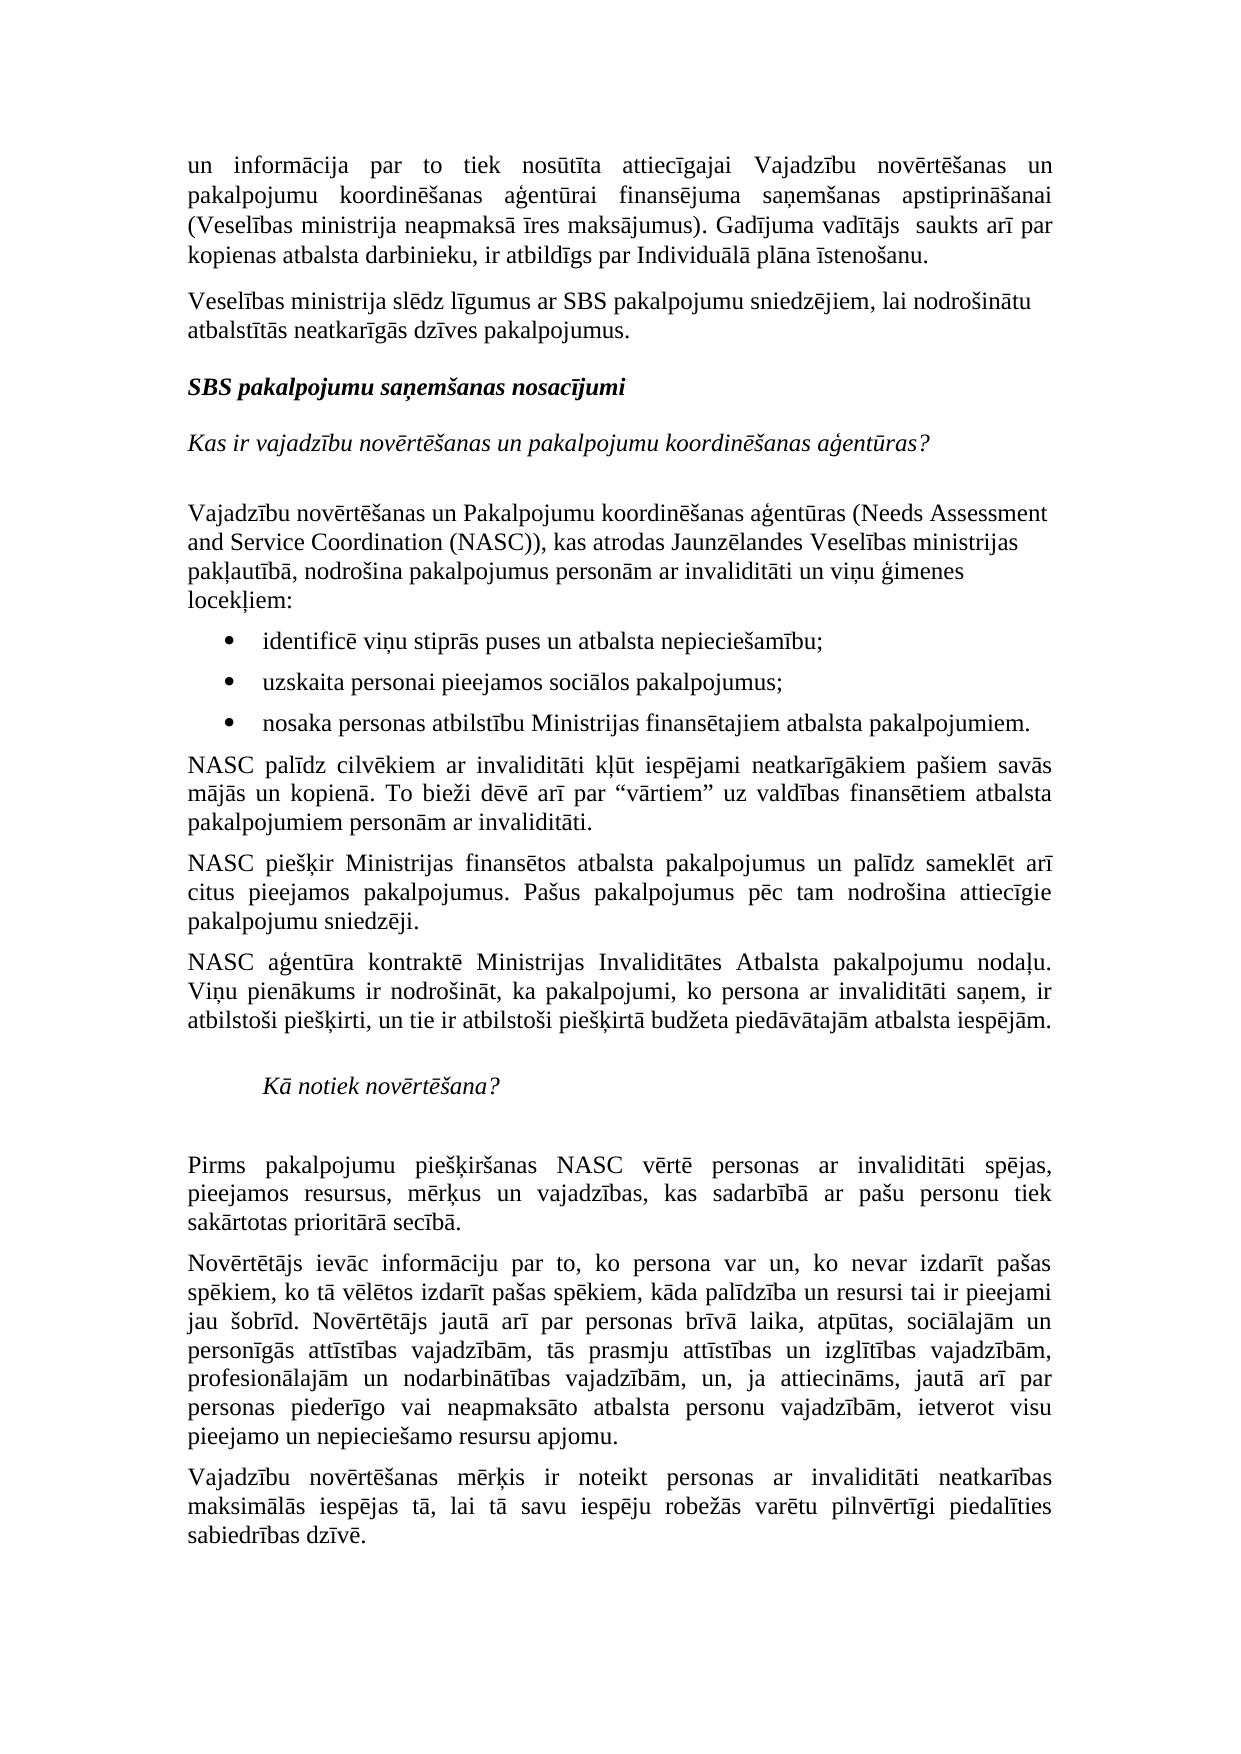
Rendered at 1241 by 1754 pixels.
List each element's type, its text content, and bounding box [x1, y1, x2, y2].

text Kā notiek novērtēšana? [187, 1071, 1053, 1100]
list uzskaita personai pieejamos sociālos pakalpojumus; [225, 667, 1053, 696]
list identificē viņu stiprās puses un atbalsta nepieciešamību; [225, 626, 1053, 655]
text Vajadzību novērtēšanas mērķis ir noteikt personas ar invaliditāti neatkarības maksimālās iespējas tā, lai tā savu iespēju robežās varētu pilnvērtīgi piedalīties sabiedrības dzīvē. [187, 1462, 1053, 1548]
text Vajadzību novērtēšanas un Pakalpojumu koordinēšanas aģentūras (Needs Assessment and Service Coordination (NASC)), kas atrodas Jaunzēlandes Veselības ministrijas pakļautībā, nodrošina pakalpojumus personām ar invaliditāti un viņu ģimenes locekļiem: [187, 498, 1053, 613]
list nosaka personas atbilstību Ministrijas finansētajiem atbalsta pakalpojumiem. [225, 708, 1053, 737]
text NASC palīdz cilvēkiem ar invaliditāti kļūt iespējami neatkarīgākiem pašiem savās mājās un kopienā. To bieži dēvē arī par “vārtiem” uz valdības finansētiem atbalsta pakalpojumiem personām ar invaliditāti. [187, 750, 1053, 836]
text SBS pakalpojumu saņemšanas nosacījumi [187, 372, 1053, 401]
text NASC aģentūra kontraktē Ministrijas Invaliditātes Atbalsta pakalpojumu nodaļu. Viņu pienākums ir nodrošināt, ka pakalpojumi, ko persona ar invaliditāti saņem, ir atbilstoši piešķirti, un tie ir atbilstoši piešķirtā budžeta piedāvātajām atbalsta iespējām. [187, 947, 1053, 1033]
text un informācija par to tiek nosūtīta attiecīgajai Vajadzību novērtēšanas un pakalpojumu koordinēšanas aģentūrai finansējuma saņemšanas apstiprināšanai (Veselības ministrija neapmaksā īres maksājumus). Gadījuma vadītājs saukts arī par kopienas atbalsta darbinieku, ir atbildīgs par Individuālā plāna īstenošanu. [187, 150, 1053, 268]
text Veselības ministrija slēdz līgumus ar SBS pakalpojumu sniedzējiem, lai nodrošinātu atbalstītās neatkarīgās dzīves pakalpojumus. [187, 286, 1053, 372]
text Pirms pakalpojumu piešķiršanas NASC vērtē personas ar invaliditāti spējas, pieejamos resursus, mērķus un vajadzības, kas sadarbībā ar pašu personu tiek sakārtotas prioritārā secībā. [187, 1150, 1053, 1236]
text NASC piešķir Ministrijas finansētos atbalsta pakalpojumus un palīdz sameklēt arī citus pieejamos pakalpojumus. Pašus pakalpojumus pēc tam nodrošina attiecīgie pakalpojumu sniedzēji. [187, 848, 1053, 935]
text Kas ir vajadzību novērtēšanas un pakalpojumu koordinēšanas aģentūras? [187, 428, 1053, 457]
text Novērtētājs ievāc informāciju par to, ko persona var un, ko nevar izdarīt pašas spēkiem, ko tā vēlētos izdarīt pašas spēkiem, kāda palīdzība un resursi tai ir pieejami jau šobrīd. Novērtētājs jautā arī par personas brīvā laika, atpūtas, sociālajām un personīgās attīstības vajadzībām, tās prasmju attīstības un izglītības vajadzībām, profesionālajām un nodarbinātības vajadzībām, un, ja attiecināms, jautā arī par personas piederīgo vai neapmaksāto atbalsta personu vajadzībām, ietverot visu pieejamo un nepieciešamo resursu apjomu. [187, 1248, 1053, 1450]
